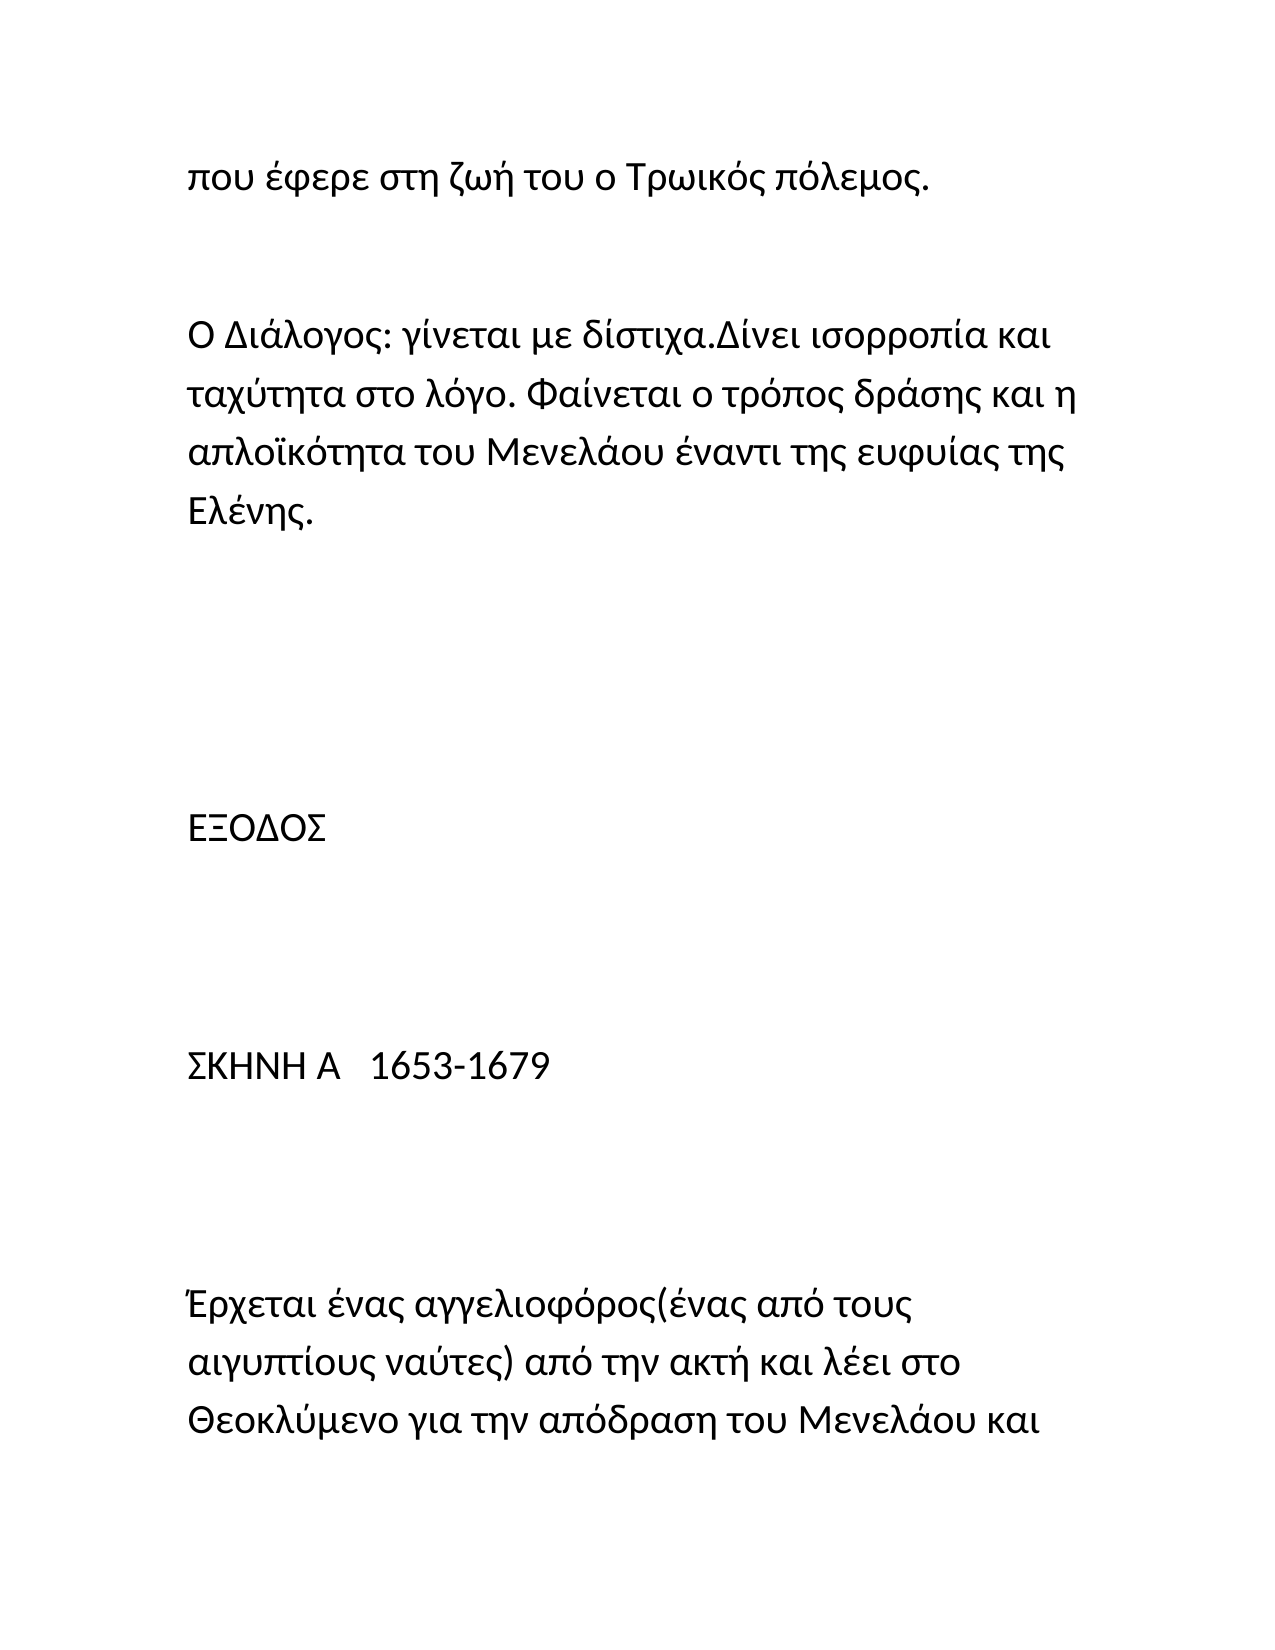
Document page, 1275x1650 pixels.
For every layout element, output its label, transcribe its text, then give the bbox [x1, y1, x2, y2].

text που έφερε στη ζωή του ο Τρωικός πόλεμος. [187, 150, 1087, 201]
text Ο Διάλογος: γίνεται με δίστιχα.Δίνει ισορροπία και ταχύτητα στο λόγο. Φαίνεται ο τρόπος δράσης και η απλοϊκότητα του Μενελάου έναντι της ευφυίας της Ελένης. [187, 308, 1087, 535]
text Έρχεται ένας αγγελιοφόρος(ένας από τους αιγυπτίους ναύτες) από την ακτή και λέει στο Θεοκλύμενο για την απόδραση του Μενελάου και [187, 1277, 1087, 1444]
text ΕΞΟΔΟΣ [187, 801, 1087, 852]
text ΣΚΗΝΗ Α 1653-1679 [187, 1039, 1087, 1089]
